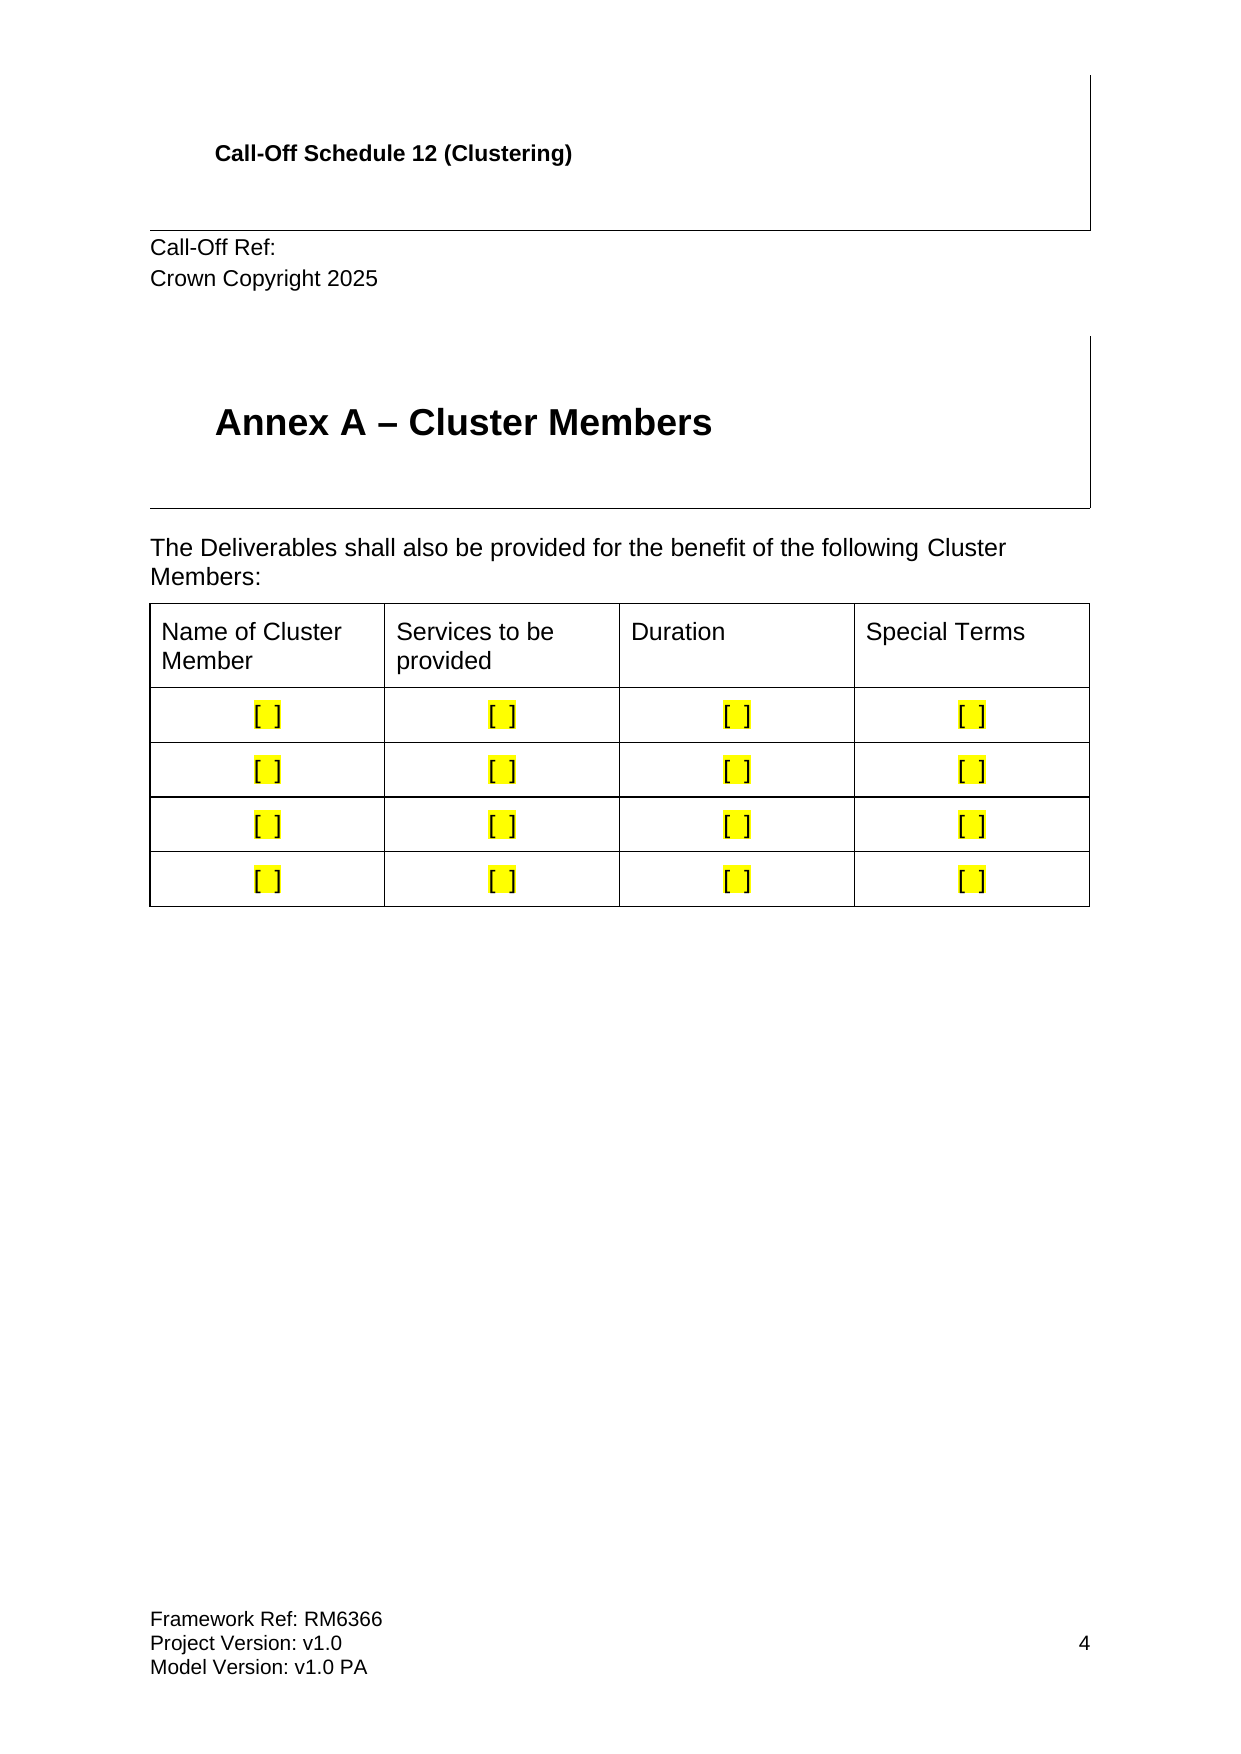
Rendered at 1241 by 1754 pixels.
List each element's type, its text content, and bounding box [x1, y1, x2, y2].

text Annex A – Cluster Members [150, 336, 1090, 508]
table_cell [ ] [151, 688, 384, 742]
table_cell [ ] [385, 852, 619, 906]
table_cell [ ] [151, 852, 384, 906]
table_cell [ ] [855, 688, 1089, 742]
table_header Special Terms [855, 604, 1089, 687]
table_header Name of Cluster Member [151, 604, 384, 687]
table_cell [ ] [855, 743, 1089, 796]
table_cell [ ] [385, 798, 619, 851]
table_cell [ ] [151, 798, 384, 851]
table_cell [ ] [385, 743, 619, 796]
table_header Duration [620, 604, 854, 687]
table_cell [ ] [855, 798, 1089, 851]
table_cell [ ] [620, 688, 854, 742]
table_cell [ ] [151, 743, 384, 796]
table_cell [ ] [385, 688, 619, 742]
table_cell [ ] [620, 852, 854, 906]
text The Deliverables shall also be provided for the benefit of the following Cluster Members: [150, 533, 1090, 591]
table_header Services to be provided [385, 604, 619, 687]
table_cell [ ] [620, 798, 854, 851]
table_cell [ ] [855, 852, 1089, 906]
table_cell [ ] [620, 743, 854, 796]
